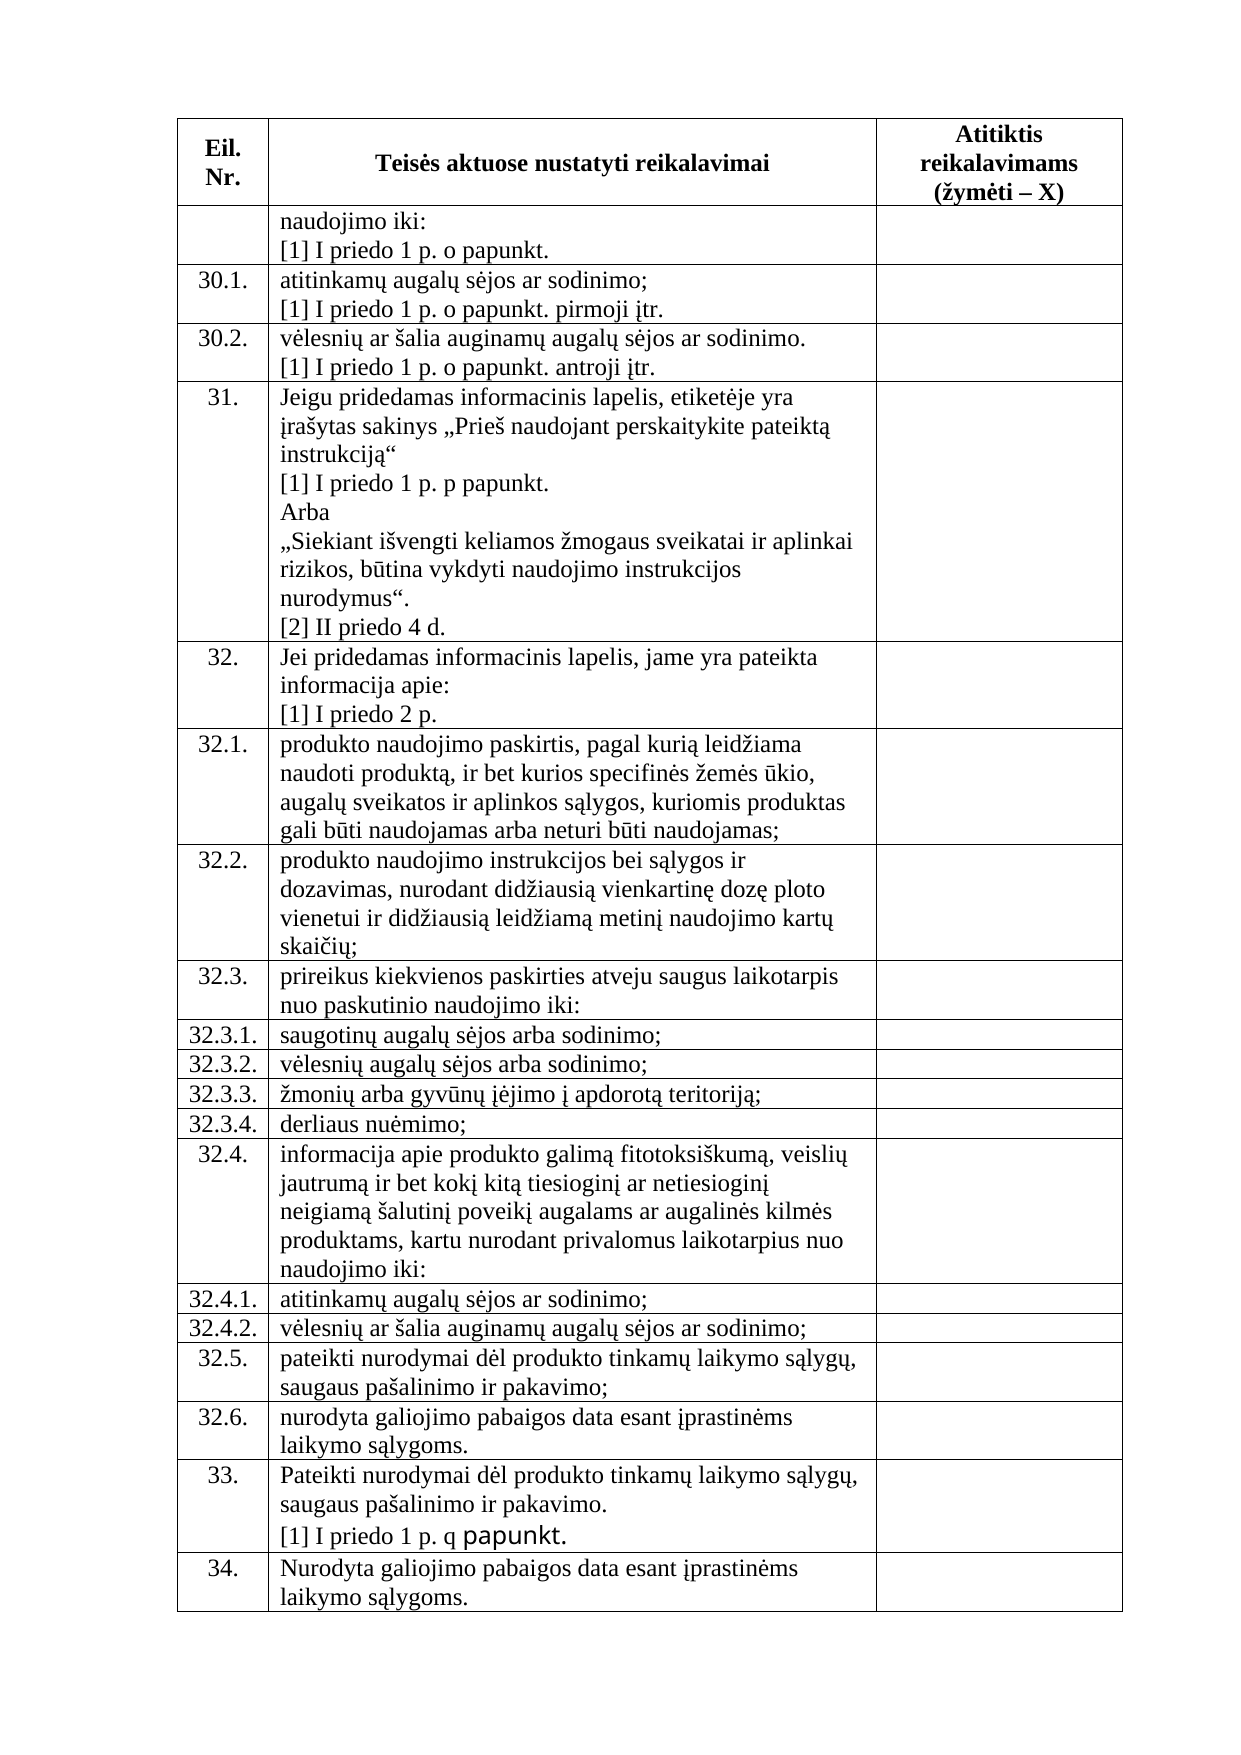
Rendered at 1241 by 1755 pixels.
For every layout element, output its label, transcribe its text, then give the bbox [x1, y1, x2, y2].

table_cell 32.4.2. [178, 1314, 268, 1342]
table_cell [877, 1109, 1122, 1138]
table_header Eil. Nr. [178, 119, 268, 205]
table_cell 34. [178, 1553, 268, 1611]
table_cell 32.3.1. [178, 1020, 268, 1048]
table_cell nurodyta galiojimo pabaigos data esant įprastinėms laikymo sąlygoms. [269, 1402, 876, 1459]
table_cell informacija apie produkto galimą fitotoksiškumą, veislių jautrumą ir bet kokį kitą tiesioginį ar netiesioginį neigiamą šalutinį poveikį augalams ar augalinės kilmės produktams, kartu nurodant privalomus laikotarpius nuo naudojimo iki: [269, 1139, 876, 1283]
table_cell [877, 642, 1122, 728]
table_cell 32.6. [178, 1402, 268, 1459]
table_cell 32.5. [178, 1343, 268, 1401]
table_cell prireikus kiekvienos paskirties atveju saugus laikotarpis nuo paskutinio naudojimo iki: [269, 961, 876, 1019]
table_cell produkto naudojimo instrukcijos bei sąlygos ir dozavimas, nurodant didžiausią vienkartinę dozę ploto vienetui ir didžiausią leidžiamą metinį naudojimo kartų skaičių; [269, 845, 876, 960]
table_cell vėlesnių augalų sėjos arba sodinimo; [269, 1050, 876, 1078]
table_cell [178, 206, 268, 264]
table_cell 32.4.1. [178, 1284, 268, 1312]
table_cell produkto naudojimo paskirtis, pagal kurią leidžiama naudoti produktą, ir bet kurios specifinės žemės ūkio, augalų sveikatos ir aplinkos sąlygos, kuriomis produktas gali būti naudojamas arba neturi būti naudojamas; [269, 729, 876, 844]
table_cell Nurodyta galiojimo pabaigos data esant įprastinėms laikymo sąlygoms. [269, 1553, 876, 1611]
table_cell [877, 1314, 1122, 1342]
table_cell 30.1. [178, 265, 268, 322]
table_cell 32.1. [178, 729, 268, 844]
table_cell [877, 1050, 1122, 1078]
table_cell 32.3. [178, 961, 268, 1019]
table_cell 30.2. [178, 324, 268, 381]
table_cell [877, 1284, 1122, 1312]
table_cell [877, 961, 1122, 1019]
table_cell [877, 206, 1122, 264]
table_cell vėlesnių ar šalia auginamų augalų sėjos ar sodinimo. [1] I priedo 1 p. o papunkt. antroji įtr. [269, 324, 876, 381]
table_header Teisės aktuose nustatyti reikalavimai [269, 119, 876, 205]
table_header Atitiktis reikalavimams (žymėti – X) [877, 119, 1122, 205]
table_cell vėlesnių ar šalia auginamų augalų sėjos ar sodinimo; [269, 1314, 876, 1342]
table_cell pateikti nurodymai dėl produkto tinkamų laikymo sąlygų, saugaus pašalinimo ir pakavimo; [269, 1343, 876, 1401]
table_cell 32.3.2. [178, 1050, 268, 1078]
table_cell [877, 729, 1122, 844]
table_cell derliaus nuėmimo; [269, 1109, 876, 1138]
table_cell [877, 1020, 1122, 1048]
table_cell [877, 1139, 1122, 1283]
table_cell Pateikti nurodymai dėl produkto tinkamų laikymo sąlygų, saugaus pašalinimo ir pakavimo. [1] I priedo 1 p. q papunkt. [269, 1460, 876, 1552]
table_cell 32.3.4. [178, 1109, 268, 1138]
table_cell 32.2. [178, 845, 268, 960]
table_cell [877, 324, 1122, 381]
table_cell [877, 845, 1122, 960]
table_cell saugotinų augalų sėjos arba sodinimo; [269, 1020, 876, 1048]
table_cell [877, 1402, 1122, 1459]
table_cell 33. [178, 1460, 268, 1552]
table_cell 32.3.3. [178, 1079, 268, 1108]
table_cell žmonių arba gyvūnų įėjimo į apdorotą teritoriją; [269, 1079, 876, 1108]
table_cell Jeigu pridedamas informacinis lapelis, etiketėje yra įrašytas sakinys „Prieš naudojant perskaitykite pateiktą instrukciją“ [1] I priedo 1 p. p papunkt. Arba „Siekiant išvengti keliamos žmogaus sveikatai ir aplinkai rizikos, būtina vykdyti naudojimo instrukcijos nurodymus“. [2] II priedo 4 d. [269, 382, 876, 641]
table_cell atitinkamų augalų sėjos ar sodinimo; [269, 1284, 876, 1312]
table_cell [877, 1079, 1122, 1108]
table_cell [877, 1553, 1122, 1611]
table_cell atitinkamų augalų sėjos ar sodinimo; [1] I priedo 1 p. o papunkt. pirmoji įtr. [269, 265, 876, 322]
table_cell [877, 382, 1122, 641]
table_cell 32.4. [178, 1139, 268, 1283]
table_cell [877, 1343, 1122, 1401]
table_cell [877, 265, 1122, 322]
table_cell 32. [178, 642, 268, 728]
table_cell Jei pridedamas informacinis lapelis, jame yra pateikta informacija apie: [1] I priedo 2 p. [269, 642, 876, 728]
table_cell [877, 1460, 1122, 1552]
table_cell naudojimo iki: [1] I priedo 1 p. o papunkt. [269, 206, 876, 264]
table_cell 31. [178, 382, 268, 641]
